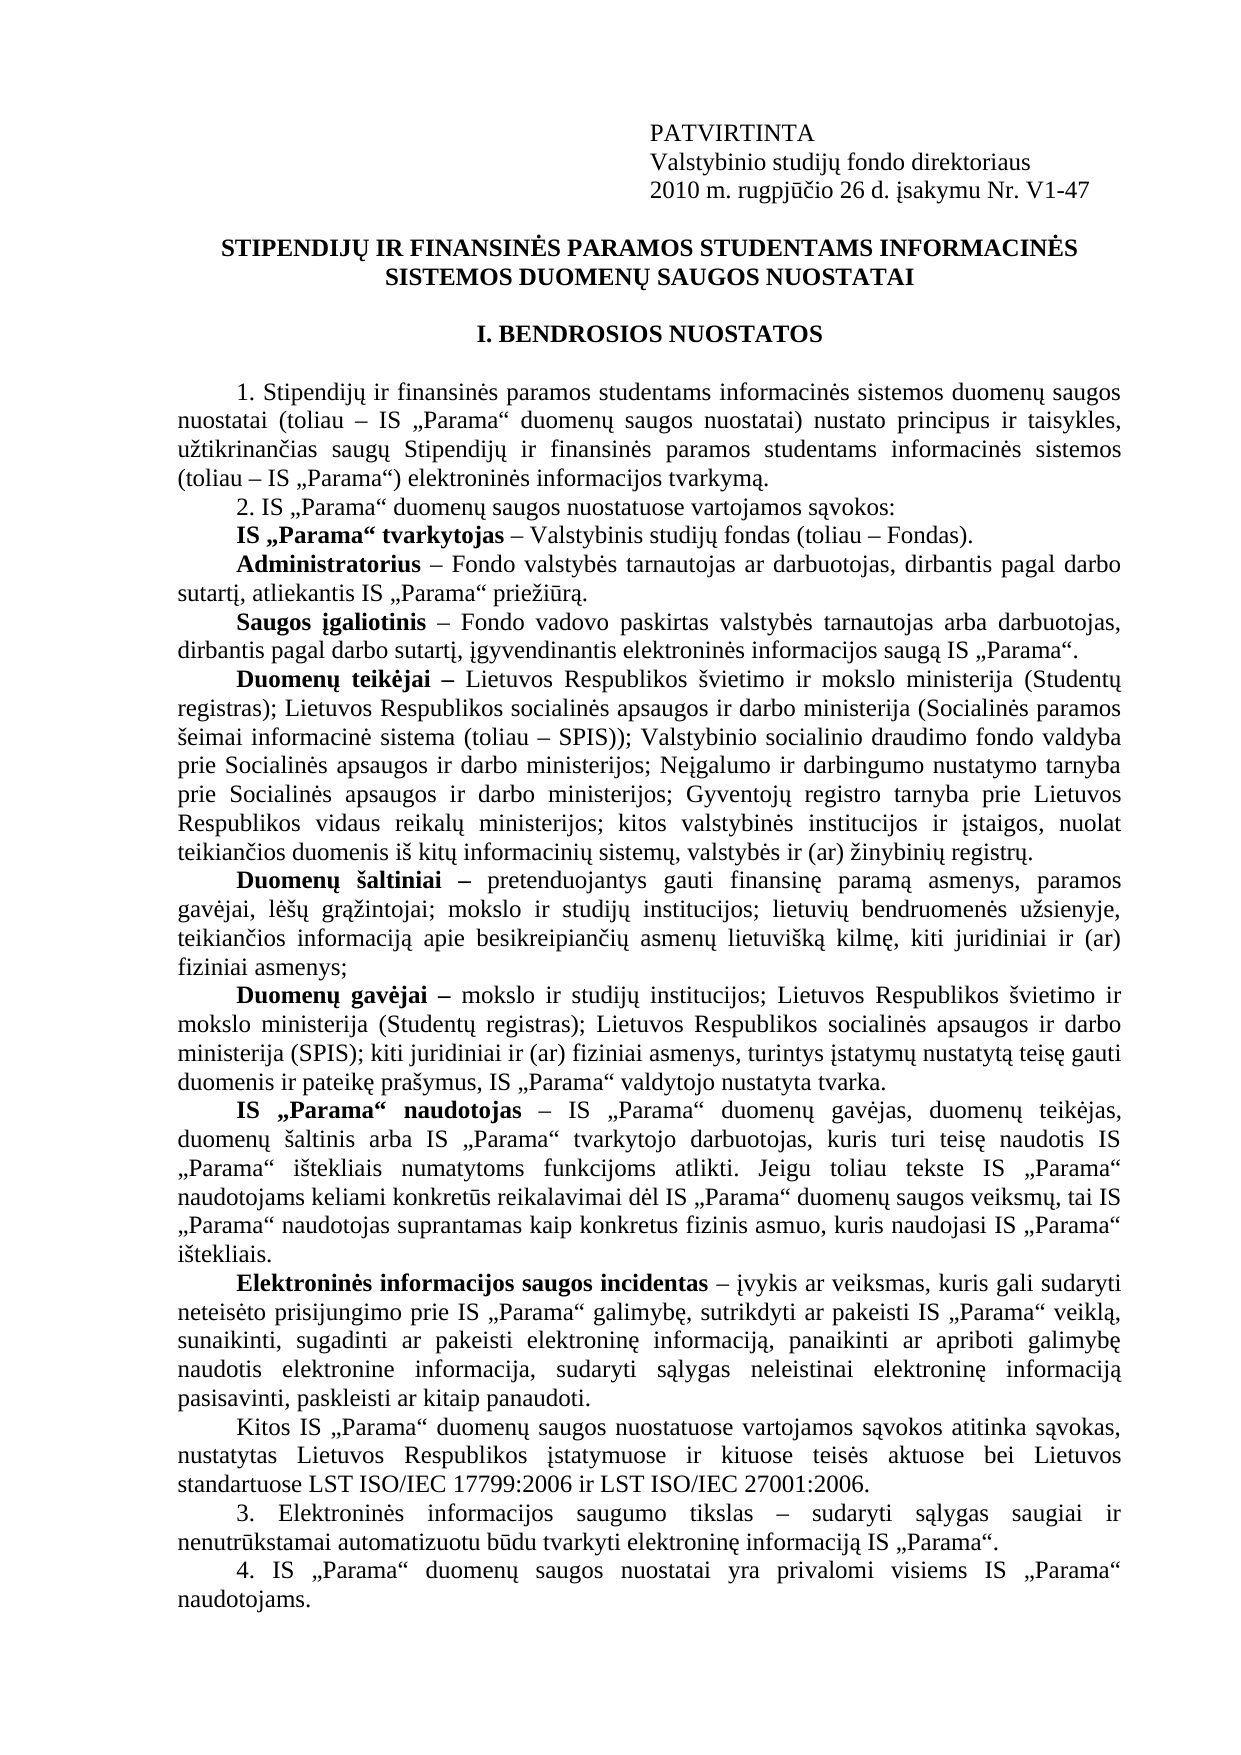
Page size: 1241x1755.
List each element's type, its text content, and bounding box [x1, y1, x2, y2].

text Administratorius – Fondo valstybės tarnautojas ar darbuotojas, dirbantis pagal darbo sutartį, atliekantis IS „Parama“ priežiūrą. [177, 549, 1122, 607]
text 2. IS „Parama“ duomenų saugos nuostatuose vartojamos sąvokos: [177, 492, 1122, 521]
text IS „Parama“ tvarkytojas – Valstybinis studijų fondas (toliau – Fondas). [177, 521, 1122, 549]
text Elektroninės informacijos saugos incidentas – įvykis ar veiksmas, kuris gali sudaryti neteisėto prisijungimo prie IS „Parama“ galimybę, sutrikdyti ar pakeisti IS „Parama“ veiklą, sunaikinti, sugadinti ar pakeisti elektroninę informaciją, panaikinti ar apriboti galimybę naudotis elektronine informacija, sudaryti sąlygas neleistinai elektroninę informaciją pasisavinti, paskleisti ar kitaip panaudoti. [177, 1268, 1122, 1412]
text 1. Stipendijų ir finansinės paramos studentams informacinės sistemos duomenų saugos nuostatai (toliau – IS „Parama“ duomenų saugos nuostatai) nustato principus ir taisykles, užtikrinančias saugų Stipendijų ir finansinės paramos studentams informacinės sistemos (toliau – IS „Parama“) elektroninės informacijos tvarkymą. [177, 377, 1122, 492]
text IS „Parama“ naudotojas – IS „Parama“ duomenų gavėjas, duomenų teikėjas, duomenų šaltinis arba IS „Parama“ tvarkytojo darbuotojas, kuris turi teisę naudotis IS „Parama“ ištekliais numatytoms funkcijoms atlikti. Jeigu toliau tekste IS „Parama“ naudotojams keliami konkretūs reikalavimai dėl IS „Parama“ duomenų saugos veiksmų, tai IS „Parama“ naudotojas suprantamas kaip konkretus fizinis asmuo, kuris naudojasi IS „Parama“ ištekliais. [177, 1096, 1122, 1268]
text Kitos IS „Parama“ duomenų saugos nuostatuose vartojamos sąvokos atitinka sąvokas, nustatytas Lietuvos Respublikos įstatymuose ir kituose teisės aktuose bei Lietuvos standartuose LST ISO/IEC 17799:2006 ir LST ISO/IEC 27001:2006. [177, 1412, 1122, 1498]
text I. BENDROSIOS NUOSTATOS [177, 319, 1122, 348]
text 3. Elektroninės informacijos saugumo tikslas – sudaryti sąlygas saugiai ir nenutrūkstamai automatizuotu būdu tvarkyti elektroninę informaciją IS „Parama“. [177, 1498, 1122, 1556]
text STIPENDIJŲ IR FINANSINĖS PARAMOS STUDENTAMS INFORMACINĖS SISTEMOS DUOMENŲ SAUGOS NUOSTATAI [177, 233, 1122, 291]
text PATVIRTINTA [649, 118, 1122, 147]
text Duomenų teikėjai – Lietuvos Respublikos švietimo ir mokslo ministerija (Studentų registras); Lietuvos Respublikos socialinės apsaugos ir darbo ministerija (Socialinės paramos šeimai informacinė sistema (toliau – SPIS)); Valstybinio socialinio draudimo fondo valdyba prie Socialinės apsaugos ir darbo ministerijos; Neįgalumo ir darbingumo nustatymo tarnyba prie Socialinės apsaugos ir darbo ministerijos; Gyventojų registro tarnyba prie Lietuvos Respublikos vidaus reikalų ministerijos; kitos valstybinės institucijos ir įstaigos, nuolat teikiančios duomenis iš kitų informacinių sistemų, valstybės ir (ar) žinybinių registrų. [177, 664, 1122, 866]
text Duomenų gavėjai – mokslo ir studijų institucijos; Lietuvos Respublikos švietimo ir mokslo ministerija (Studentų registras); Lietuvos Respublikos socialinės apsaugos ir darbo ministerija (SPIS); kiti juridiniai ir (ar) fiziniai asmenys, turintys įstatymų nustatytą teisę gauti duomenis ir pateikę prašymus, IS „Parama“ valdytojo nustatyta tvarka. [177, 981, 1122, 1096]
text Valstybinio studijų fondo direktoriaus [649, 147, 1122, 176]
text Duomenų šaltiniai – pretenduojantys gauti finansinę paramą asmenys, paramos gavėjai, lėšų grąžintojai; mokslo ir studijų institucijos; lietuvių bendruomenės užsienyje, teikiančios informaciją apie besikreipiančių asmenų lietuvišką kilmę, kiti juridiniai ir (ar) fiziniai asmenys; [177, 866, 1122, 981]
text 2010 m. rugpjūčio 26 d. įsakymu Nr. V1-47 [649, 176, 1122, 204]
text Saugos įgaliotinis – Fondo vadovo paskirtas valstybės tarnautojas arba darbuotojas, dirbantis pagal darbo sutartį, įgyvendinantis elektroninės informacijos saugą IS „Parama“. [177, 607, 1122, 664]
text 4. IS „Parama“ duomenų saugos nuostatai yra privalomi visiems IS „Parama“ naudotojams. [177, 1556, 1122, 1613]
